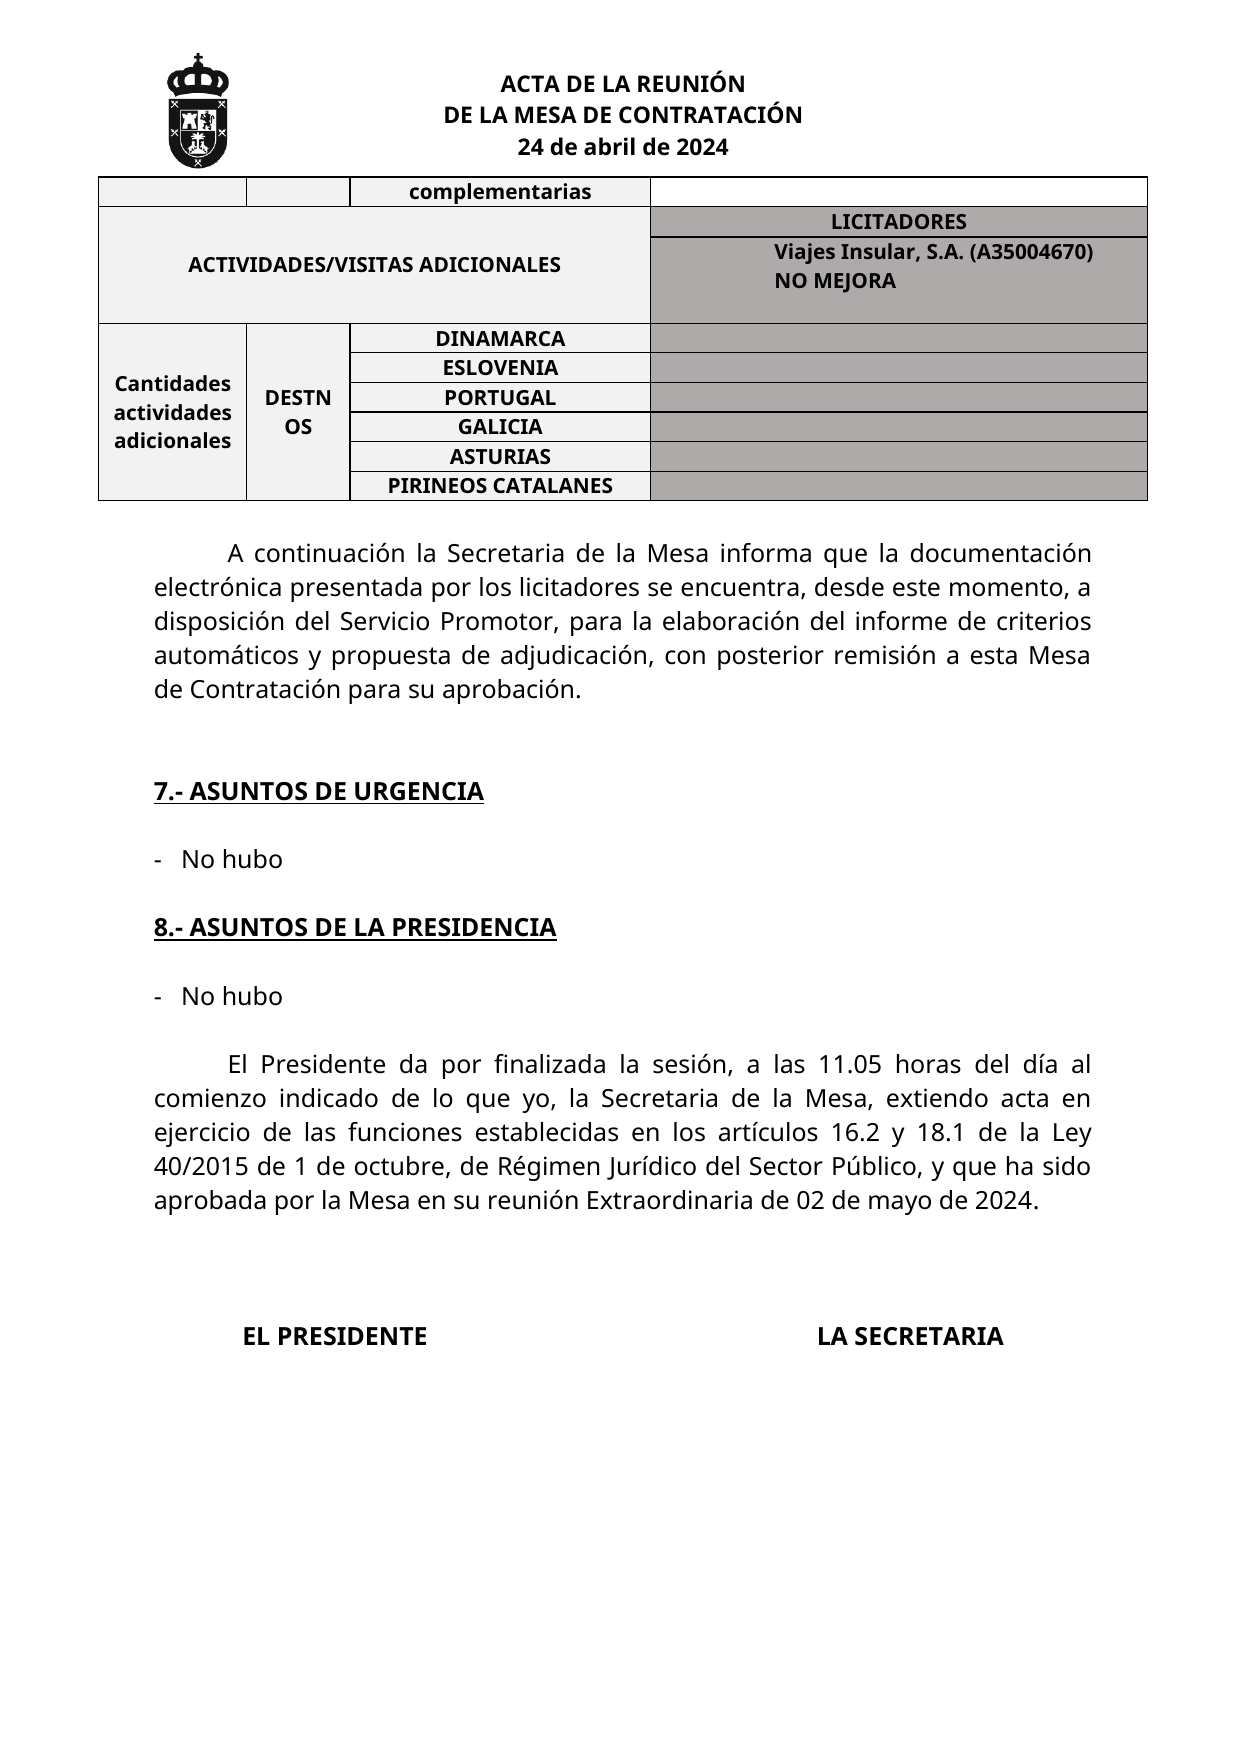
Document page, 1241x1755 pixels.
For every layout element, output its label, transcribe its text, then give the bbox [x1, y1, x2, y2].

text 8.- ASUNTOS DE LA PRESIDENCIA [153, 910, 1093, 944]
table_cell DESTNOS [247, 324, 349, 500]
table_cell [651, 413, 1147, 441]
table_cell [651, 383, 1147, 411]
table_cell [247, 178, 349, 206]
text A continuación la Secretaria de la Mesa informa que la documentación electrónica presentada por los licitadores se encuentra, desde este momento, a disposición del Servicio Promotor, para la elaboración del informe de criterios automáticos y propuesta de adjudicación, con posterior remisión a esta Mesa de Contratación para su aprobación. [153, 535, 1093, 706]
table_cell ASTURIAS [351, 442, 650, 471]
table_cell ACTIVIDADES/VISITAS ADICIONALES [99, 207, 650, 323]
text El Presidente da por finalizada la sesión, a las 11.05 horas del día al comienzo indicado de lo que yo, la Secretaria de la Mesa, extiendo acta en ejercicio de las funciones establecidas en los artículos 16.2 y 18.1 de la Ley 40/2015 de 1 de octubre, de Régimen Jurídico del Sector Público, y que ha sido aprobada por la Mesa en su reunión Extraordinaria de 02 de mayo de 2024. [153, 1046, 1093, 1217]
text - No hubo [153, 842, 1093, 876]
table_cell [651, 353, 1147, 382]
text - No hubo [153, 978, 1093, 1012]
table_cell [651, 178, 1147, 206]
text 7.- ASUNTOS DE URGENCIA [153, 774, 1093, 808]
table_cell LICITADORES [651, 207, 1147, 236]
table_cell [651, 472, 1147, 500]
table_cell complementarias [351, 178, 650, 206]
table_cell [651, 324, 1147, 352]
table_cell [99, 178, 246, 206]
table_cell Viajes Insular, S.A. (A35004670) NO MEJORA [651, 238, 1147, 323]
table_cell GALICIA [351, 413, 650, 441]
table_cell Cantidades actividades adicionales [99, 324, 246, 500]
table_cell ESLOVENIA [351, 353, 650, 382]
table_cell DINAMARCA [351, 324, 650, 352]
table_cell PORTUGAL [351, 383, 650, 411]
table_cell PIRINEOS CATALANES [351, 472, 650, 500]
table_cell [651, 442, 1147, 471]
text EL PRESIDENTE LA SECRETARIA [153, 1319, 1093, 1353]
